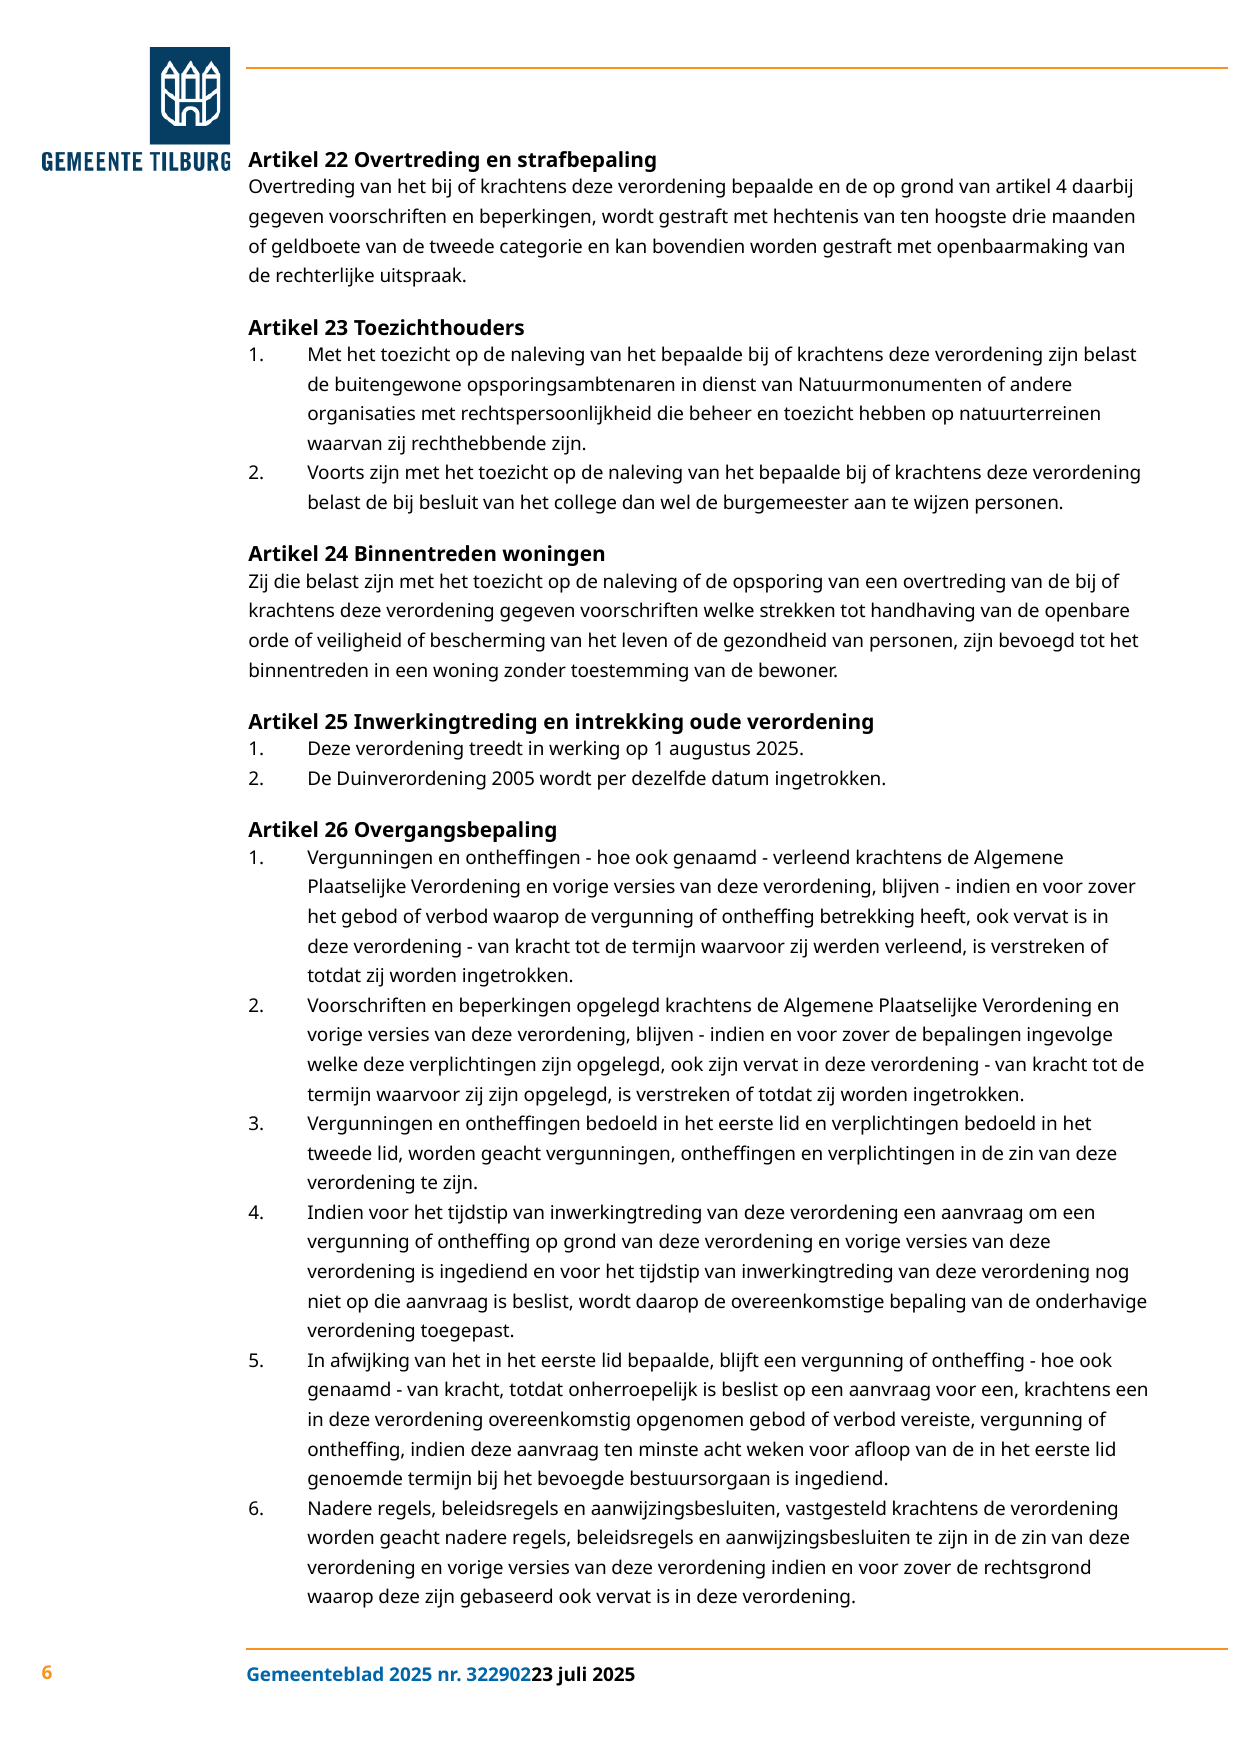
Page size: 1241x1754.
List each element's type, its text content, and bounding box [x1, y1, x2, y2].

list Vergunningen en ontheffingen bedoeld in het eerste lid en verplichtingen bedoeld in het tweede lid, worden geacht vergunningen, ontheffingen en verplichtingen in de zin van deze verordening te zijn. [248, 1110, 1152, 1195]
list Deze verordening treedt in werking op 1 augustus 2025. [248, 736, 1152, 761]
picture [41, 47, 231, 172]
text Artikel 23 Toezichthouders [248, 313, 1152, 341]
list Indien voor het tijdstip van inwerkingtreding van deze verordening een aanvraag om een vergunning of ontheffing op grond van deze verordening en vorige versies van deze verordening is ingediend en voor het tijdstip van inwerkingtreding van deze verordening nog niet op die aanvraag is beslist, wordt daarop de overeenkomstige bepaling van de onderhavige verordening toegepast. [248, 1199, 1152, 1343]
text Artikel 22 Overtreding en strafbepaling [248, 145, 1152, 174]
list Vergunningen en ontheffingen - hoe ook genaamd - verleend krachtens de Algemene Plaatselijke Verordening en vorige versies van deze verordening, blijven - indien en voor zover het gebod of verbod waarop de vergunning of ontheffing betrekking heeft, ook vervat is in deze verordening - van kracht tot de termijn waarvoor zij werden verleend, is verstreken of totdat zij worden ingetrokken. [248, 844, 1152, 988]
list Nadere regels, beleidsregels en aanwijzingsbesluiten, vastgesteld krachtens de verordening worden geacht nadere regels, beleidsregels en aanwijzingsbesluiten te zijn in de zin van deze verordening en vorige versies van deze verordening indien en voor zover de rechtsgrond waarop deze zijn gebaseerd ook vervat is in deze verordening. [248, 1495, 1152, 1609]
text Artikel 25 Inwerkingtreding en intrekking oude verordening [248, 707, 1152, 736]
text Artikel 26 Overgangsbepaling [248, 816, 1152, 844]
text Zij die belast zijn met het toezicht op de naleving of de opsporing van een overtreding van de bij of krachtens deze verordening gegeven voorschriften welke strekken tot handhaving van de openbare orde of veiligheid of bescherming van het leven of de gezondheid van personen, zijn bevoegd tot het binnentreden in een woning zonder toestemming van de bewoner. [248, 568, 1152, 682]
list In afwijking van het in het eerste lid bepaalde, blijft een vergunning of ontheffing - hoe ook genaamd - van kracht, totdat onherroepelijk is beslist op een aanvraag voor een, krachtens een in deze verordening overeenkomstig opgenomen gebod of verbod vereiste, vergunning of ontheffing, indien deze aanvraag ten minste acht weken voor afloop van de in het eerste lid genoemde termijn bij het bevoegde bestuursorgaan is ingediend. [248, 1347, 1152, 1491]
list Voorts zijn met het toezicht op de naleving van het bepaalde bij of krachtens deze verordening belast de bij besluit van het college dan wel de burgemeester aan te wijzen personen. [248, 459, 1152, 515]
list Met het toezicht op de naleving van het bepaalde bij of krachtens deze verordening zijn belast de buitengewone opsporingsambtenaren in dienst van Natuurmonumenten of andere organisaties met rechtspersoonlijkheid die beheer en toezicht hebben op natuurterreinen waarvan zij rechthebbende zijn. [248, 341, 1152, 456]
text Artikel 24 Binnentreden woningen [248, 539, 1152, 568]
text Overtreding van het bij of krachtens deze verordening bepaalde en de op grond van artikel 4 daarbij gegeven voorschriften en beperkingen, wordt gestraft met hechtenis van ten hoogste drie maanden of geldboete van de tweede categorie en kan bovendien worden gestraft met openbaarmaking van de rechterlijke uitspraak. [248, 174, 1152, 288]
list Voorschriften en beperkingen opgelegd krachtens de Algemene Plaatselijke Verordening en vorige versies van deze verordening, blijven - indien en voor zover de bepalingen ingevolge welke deze verplichtingen zijn opgelegd, ook zijn vervat in deze verordening - van kracht tot de termijn waarvoor zij zijn opgelegd, is verstreken of totdat zij worden ingetrokken. [248, 992, 1152, 1106]
list De Duinverordening 2005 wordt per dezelfde datum ingetrokken. [248, 765, 1152, 791]
